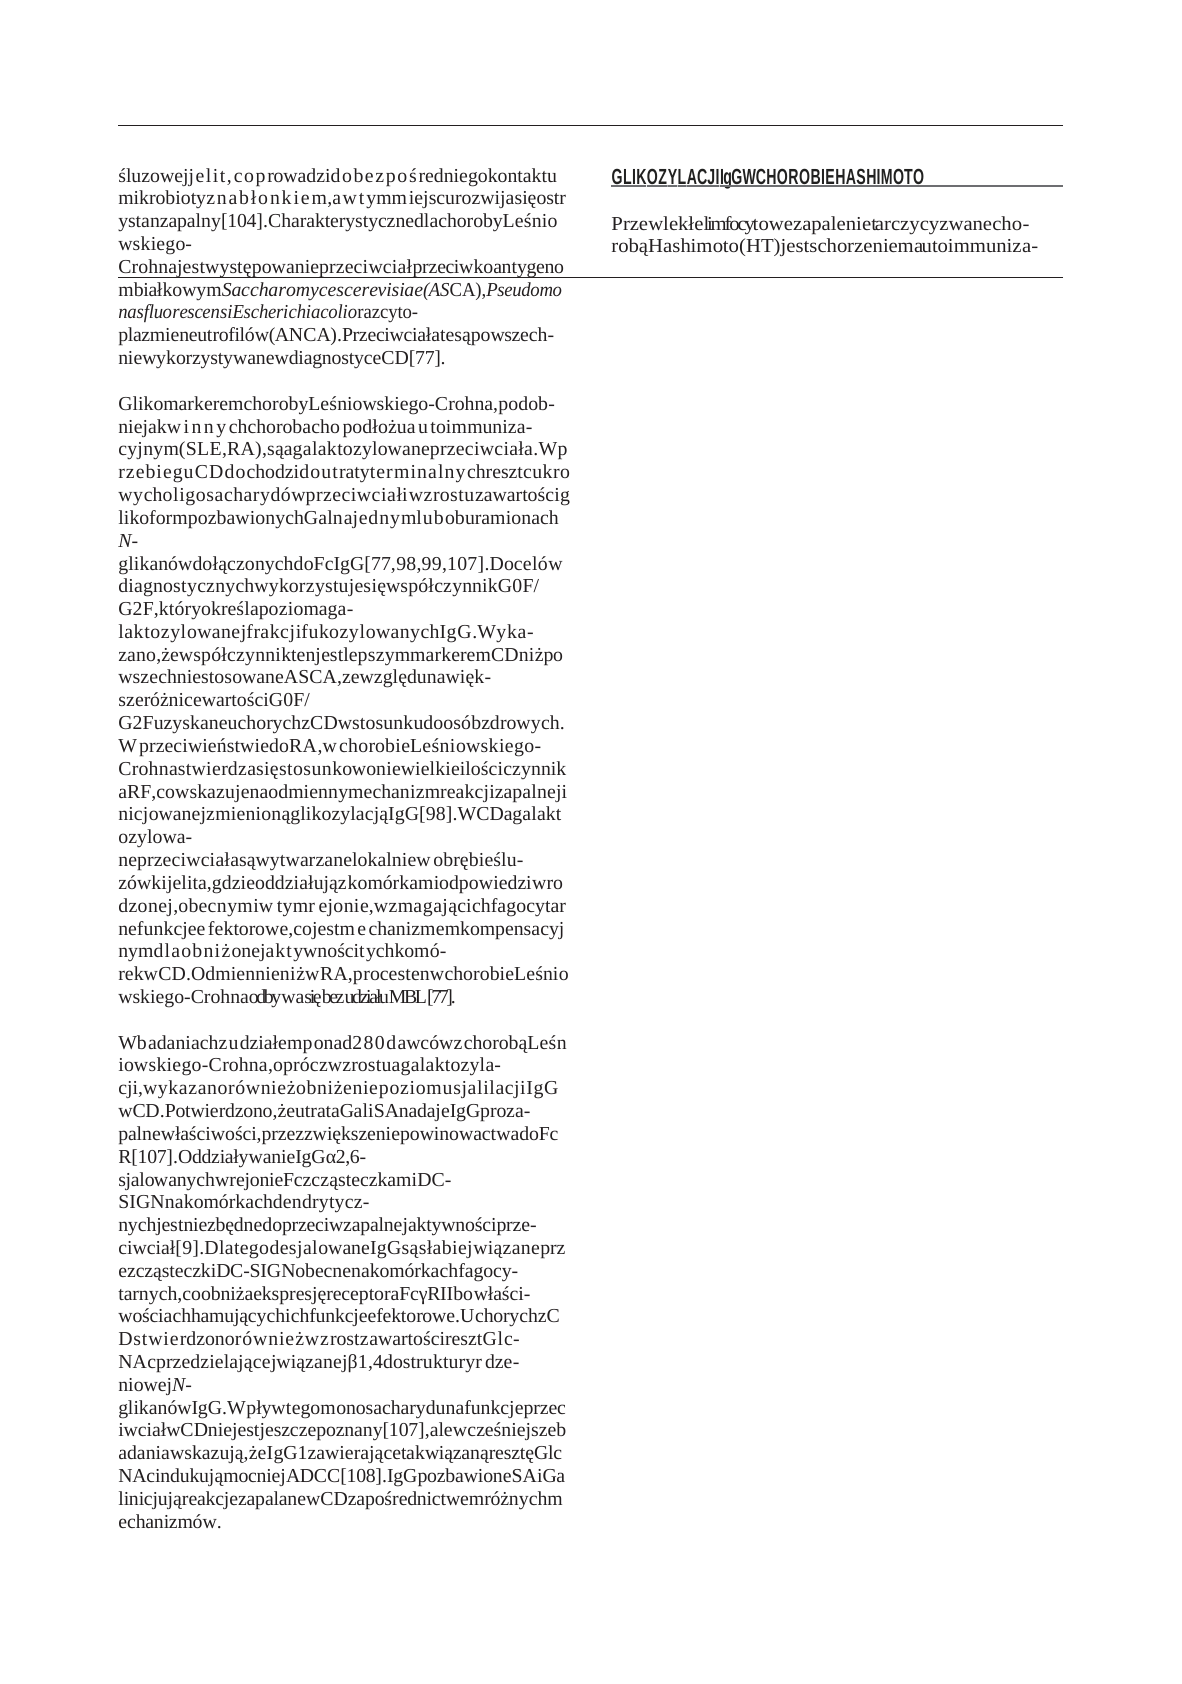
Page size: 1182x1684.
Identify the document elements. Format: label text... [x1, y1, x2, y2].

text Przewlekłelimfocytowezapalenietarczycyzwanecho-robąHashimoto(HT)jestschorzeniemautoimmuniza- [611, 211, 1076, 257]
subtitle GLIKOZYLACJIIgGWCHOROBIEHASHIMOTO [611, 163, 1076, 189]
text śluzowejjelit,coprowadzidobezpośredniegokontaktumikrobiotyznabłonkiem,awtymmiejscurozwijasięostrystanzapalny[104].CharakterystycznedlachorobyLeśniowskiego-CrohnajestwystępowanieprzeciwciałprzeciwkoantygenombiałkowymSaccharomycescerevisiae(ASCA),PseudomonasfluorescensiEscherichiacoliorazcyto-plazmieneutrofilów(ANCA).Przeciwciałatesąpowszech-niewykorzystywanewdiagnostyceCD[77]. [118, 163, 570, 369]
text Wbadaniachzudziałemponad280dawcówzchorobąLeśniowskiego-Crohna,opróczwzrostuagalaktozyla-cji,wykazanorównieżobniżeniepoziomusjalilacjiIgGwCD.Potwierdzono,żeutrataGaliSAnadajeIgGproza-palnewłaściwości,przezzwiększeniepowinowactwadoFcR[107].OddziaływanieIgGα2,6-sjalowanychwrejonieFczcząsteczkamiDC-SIGNnakomórkachdendrytycz-nychjestniezbędnedoprzeciwzapalnejaktywnościprze-ciwciał[9].DlategodesjalowaneIgGsąsłabiejwiązaneprzezcząsteczkiDC-SIGNobecnenakomórkachfagocy-tarnych,coobniżaekspresjęreceptoraFcγRIIbowłaści-wościachhamującychichfunkcjeefektorowe.UchorychzCDstwierdzonorównieżwzrostzawartościresztGlc-NAcprzedzielającejwiązanejβ1,4dostrukturyrdze-niowejN-glikanówIgG.WpływtegomonosacharydunafunkcjeprzeciwciałwCDniejestjeszczepoznany[107],alewcześniejszebadaniawskazują,żeIgG1zawierającetakwiązanąresztęGlcNAcindukująmocniejADCC[108].IgGpozbawioneSAiGalinicjująreakcjezapalanewCDzapośrednictwemróżnychmechanizmów. [118, 1031, 570, 1532]
text GlikomarkeremchorobyLeśniowskiego-Crohna,podob-niejakwinnychchorobachopodłożuautoimmuniza-cyjnym(SLE,RA),sąagalaktozylowaneprzeciwciała.WprzebieguCDdochodzidoutratyterminalnychresztcukrowycholigosacharydówprzeciwciałiwzrostuzawartościglikoformpozbawionychGalnajednymluboburamionachN-glikanówdołączonychdoFcIgG[77,98,99,107].DocelówdiagnostycznychwykorzystujesięwspółczynnikG0F/G2F,któryokreślapoziomaga-laktozylowanejfrakcjifukozylowanychIgG.Wyka-zano,żewspółczynniktenjestlepszymmarkeremCDniżpowszechniestosowaneASCA,zewzględunawięk-szeróżnicewartościG0F/G2FuzyskaneuchorychzCDwstosunkudoosóbzdrowych.WprzeciwieństwiedoRA,wchorobieLeśniowskiego-CrohnastwierdzasięstosunkowoniewielkieilościczynnikaRF,cowskazujenaodmiennymechanizmreakcjizapalnejinicjowanejzmienionąglikozylacjąIgG[98].WCDagalaktozylowa-neprzeciwciałasąwytwarzanelokalniewobrębieślu-zówkijelita,gdzieoddziałujązkomórkamiodpowiedziwrodzonej,obecnymiwtymrejonie,wzmagającichfagocytarnefunkcjeefektorowe,cojestmechanizmemkompensacyjnymdlaobniżonejaktywnościtychkomó-rekwCD.OdmiennieniżwRA,procestenwchorobieLeśniowskiego-CrohnaodbywasiębezudziałuMBL[77]. [118, 392, 571, 1008]
